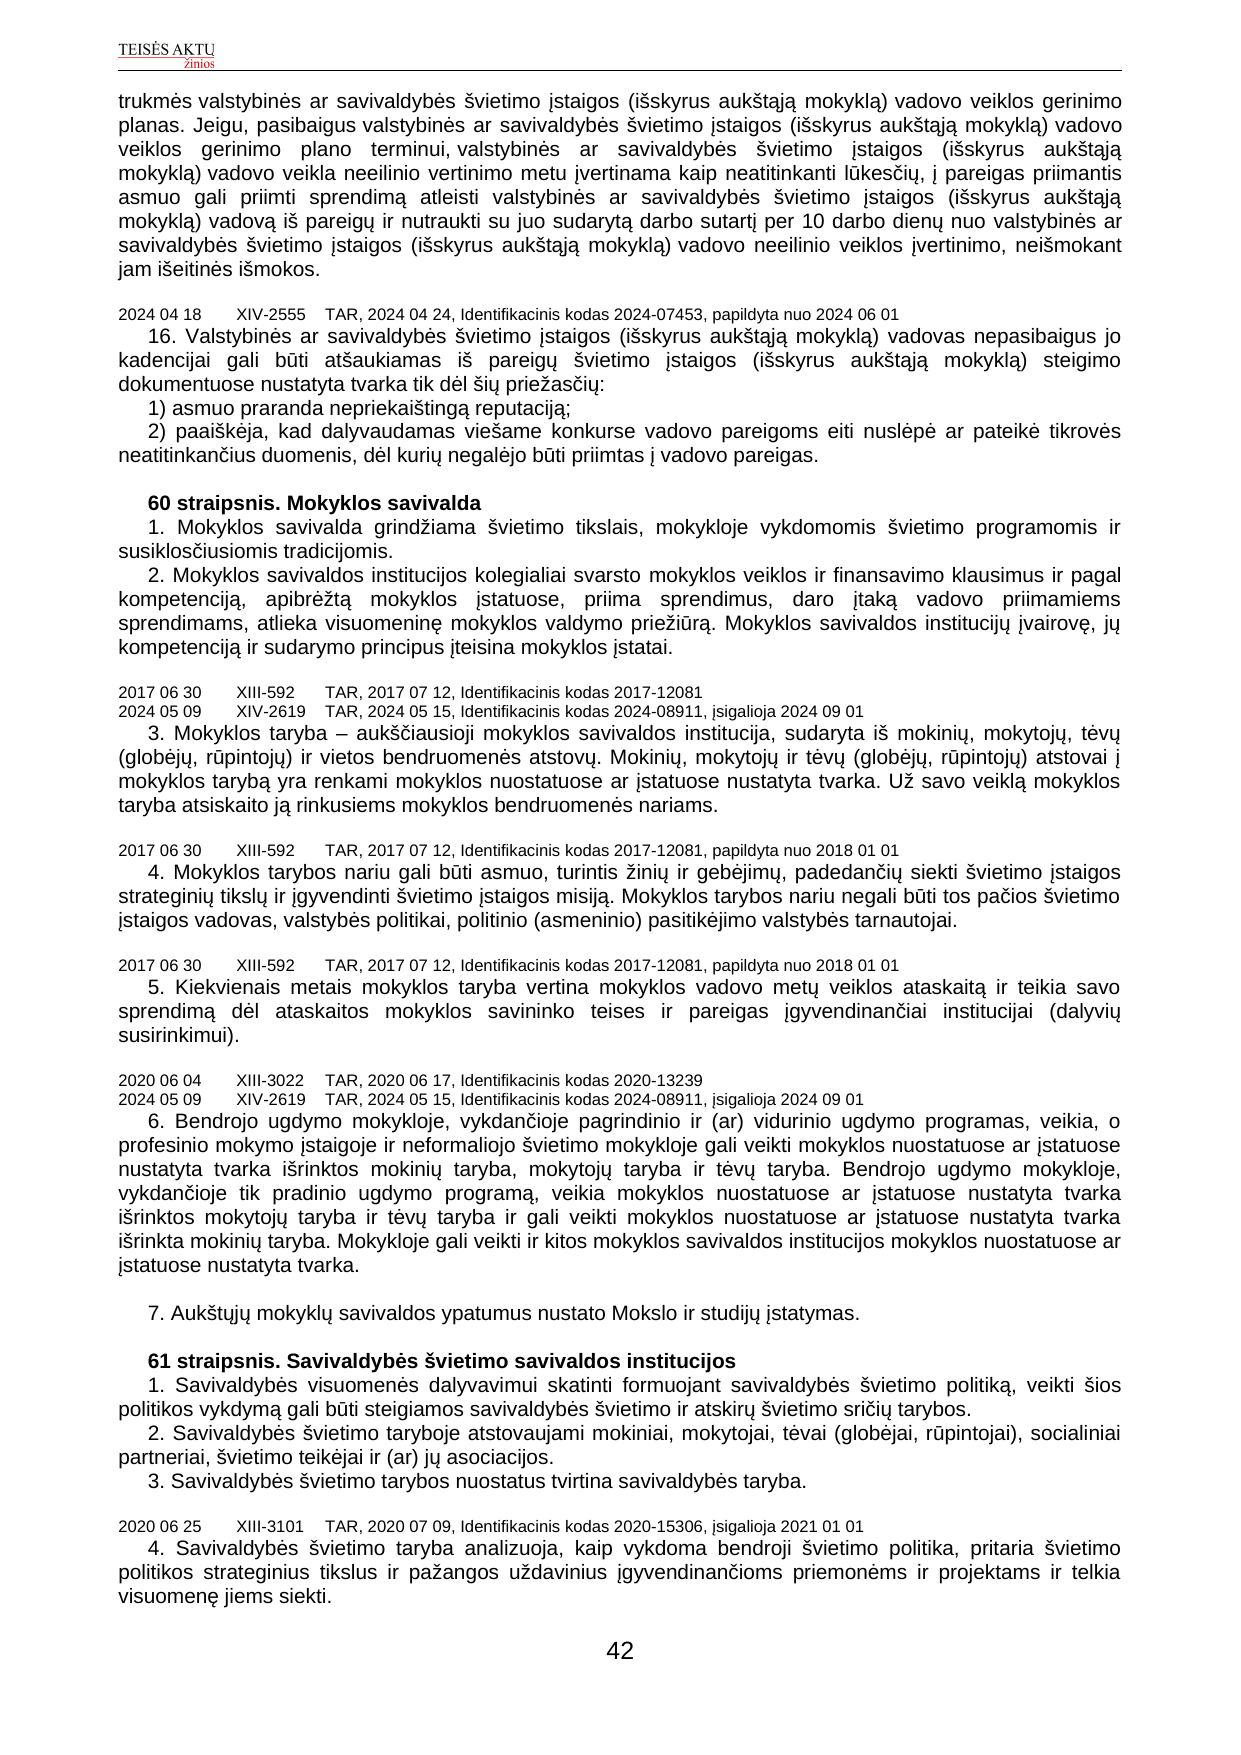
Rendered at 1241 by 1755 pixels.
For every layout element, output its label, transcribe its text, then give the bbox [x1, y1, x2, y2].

text 3. Savivaldybės švietimo tarybos nuostatus tvirtina savivaldybės taryba. [118, 1469, 1122, 1493]
text 1) asmuo praranda nepriekaištingą reputaciją; [118, 395, 1122, 419]
text 2020 06 25 XIII-3101 TAR, 2020 07 09, Identifikacinis kodas 2020-15306, įsigalioja 2021 01 01 [118, 1517, 1122, 1536]
text 2) paaiškėja, kad dalyvaudamas viešame konkurse vadovo pareigoms eiti nuslėpė ar pateikė tikrovės neatitinkančius duomenis, dėl kurių negalėjo būti priimtas į vadovo pareigas. [118, 419, 1122, 467]
text trukmės valstybinės ar savivaldybės švietimo įstaigos (išskyrus aukštąją mokyklą) vadovo veiklos gerinimo planas. Jeigu, pasibaigus valstybinės ar savivaldybės švietimo įstaigos (išskyrus aukštąją mokyklą) vadovo veiklos gerinimo plano terminui, valstybinės ar savivaldybės švietimo įstaigos (išskyrus aukštąją mokyklą) vadovo veikla neeilinio vertinimo metu įvertinama kaip neatitinkanti lūkesčių, į pareigas priimantis asmuo gali priimti sprendimą atleisti valstybinės ar savivaldybės švietimo įstaigos (išskyrus aukštąją mokyklą) vadovą iš pareigų ir nutraukti su juo sudarytą darbo sutartį per 10 darbo dienų nuo valstybinės ar savivaldybės švietimo įstaigos (išskyrus aukštąją mokyklą) vadovo neeilinio veiklos įvertinimo, neišmokant jam išeitinės išmokos. [118, 89, 1122, 280]
text 2017 06 30 XIII-592 TAR, 2017 07 12, Identifikacinis kodas 2017-12081 [118, 683, 1122, 702]
text 2020 06 04 XIII-3022 TAR, 2020 06 17, Identifikacinis kodas 2020-13239 [118, 1071, 1122, 1090]
text 1. Mokyklos savivalda grindžiama švietimo tikslais, mokykloje vykdomomis švietimo programomis ir susiklosčiusiomis tradicijomis. [118, 515, 1122, 563]
text 7. Aukštųjų mokyklų savivaldos ypatumus nustato Mokslo ir studijų įstatymas. [118, 1301, 1122, 1325]
text 4. Savivaldybės švietimo taryba analizuoja, kaip vykdoma bendroji švietimo politika, pritaria švietimo politikos strateginius tikslus ir pažangos uždavinius įgyvendinančioms priemonėms ir projektams ir telkia visuomenę jiems siekti. [118, 1536, 1122, 1608]
text 2024 05 09 XIV-2619 TAR, 2024 05 15, Identifikacinis kodas 2024-08911, įsigalioja 2024 09 01 [118, 702, 1122, 721]
text 4. Mokyklos tarybos nariu gali būti asmuo, turintis žinių ir gebėjimų, padedančių siekti švietimo įstaigos strateginių tikslų ir įgyvendinti švietimo įstaigos misiją. Mokyklos tarybos nariu negali būti tos pačios švietimo įstaigos vadovas, valstybės politikai, politinio (asmeninio) pasitikėjimo valstybės tarnautojai. [118, 860, 1122, 932]
text 2017 06 30 XIII-592 TAR, 2017 07 12, Identifikacinis kodas 2017-12081, papildyta nuo 2018 01 01 [118, 841, 1122, 860]
text 3. Mokyklos taryba – aukščiausioji mokyklos savivaldos institucija, sudaryta iš mokinių, mokytojų, tėvų (globėjų, rūpintojų) ir vietos bendruomenės atstovų. Mokinių, mokytojų ir tėvų (globėjų, rūpintojų) atstovai į mokyklos tarybą yra renkami mokyklos nuostatuose ar įstatuose nustatyta tvarka. Už savo veiklą mokyklos taryba atsiskaito ją rinkusiems mokyklos bendruomenės nariams. [118, 721, 1122, 817]
text 2. Mokyklos savivaldos institucijos kolegialiai svarsto mokyklos veiklos ir finansavimo klausimus ir pagal kompetenciją, apibrėžtą mokyklos įstatuose, priima sprendimus, daro įtaką vadovo priimamiems sprendimams, atlieka visuomeninę mokyklos valdymo priežiūrą. Mokyklos savivaldos institucijų įvairovę, jų kompetenciją ir sudarymo principus įteisina mokyklos įstatai. [118, 563, 1122, 659]
text 1. Savivaldybės visuomenės dalyvavimui skatinti formuojant savivaldybės švietimo politiką, veikti šios politikos vykdymą gali būti steigiamos savivaldybės švietimo ir atskirų švietimo sričių tarybos. [118, 1373, 1122, 1421]
text 2017 06 30 XIII-592 TAR, 2017 07 12, Identifikacinis kodas 2017-12081, papildyta nuo 2018 01 01 [118, 956, 1122, 975]
text 6. Bendrojo ugdymo mokykloje, vykdančioje pagrindinio ir (ar) vidurinio ugdymo programas, veikia, o profesinio mokymo įstaigoje ir neformaliojo švietimo mokykloje gali veikti mokyklos nuostatuose ar įstatuose nustatyta tvarka išrinktos mokinių taryba, mokytojų taryba ir tėvų taryba. Bendrojo ugdymo mokykloje, vykdančioje tik pradinio ugdymo programą, veikia mokyklos nuostatuose ar įstatuose nustatyta tvarka išrinktos mokytojų taryba ir tėvų taryba ir gali veikti mokyklos nuostatuose ar įstatuose nustatyta tvarka išrinkta mokinių taryba. Mokykloje gali veikti ir kitos mokyklos savivaldos institucijos mokyklos nuostatuose ar įstatuose nustatyta tvarka. [118, 1109, 1122, 1277]
text 16. Valstybinės ar savivaldybės švietimo įstaigos (išskyrus aukštąją mokyklą) vadovas nepasibaigus jo kadencijai gali būti atšaukiamas iš pareigų švietimo įstaigos (išskyrus aukštąją mokyklą) steigimo dokumentuose nustatyta tvarka tik dėl šių priežasčių: [118, 323, 1122, 395]
text 5. Kiekvienais metais mokyklos taryba vertina mokyklos vadovo metų veiklos ataskaitą ir teikia savo sprendimą dėl ataskaitos mokyklos savininko teises ir pareigas įgyvendinančiai institucijai (dalyvių susirinkimui). [118, 975, 1122, 1047]
text 2024 04 18 XIV-2555 TAR, 2024 04 24, Identifikacinis kodas 2024-07453, papildyta nuo 2024 06 01 [118, 304, 1122, 323]
text 61 straipsnis. Savivaldybės švietimo savivaldos institucijos [118, 1349, 1122, 1373]
text 2024 05 09 XIV-2619 TAR, 2024 05 15, Identifikacinis kodas 2024-08911, įsigalioja 2024 09 01 [118, 1090, 1122, 1109]
text 60 straipsnis. Mokyklos savivalda [118, 491, 1122, 515]
text 2. Savivaldybės švietimo taryboje atstovaujami mokiniai, mokytojai, tėvai (globėjai, rūpintojai), socialiniai partneriai, švietimo teikėjai ir (ar) jų asociacijos. [118, 1421, 1122, 1469]
